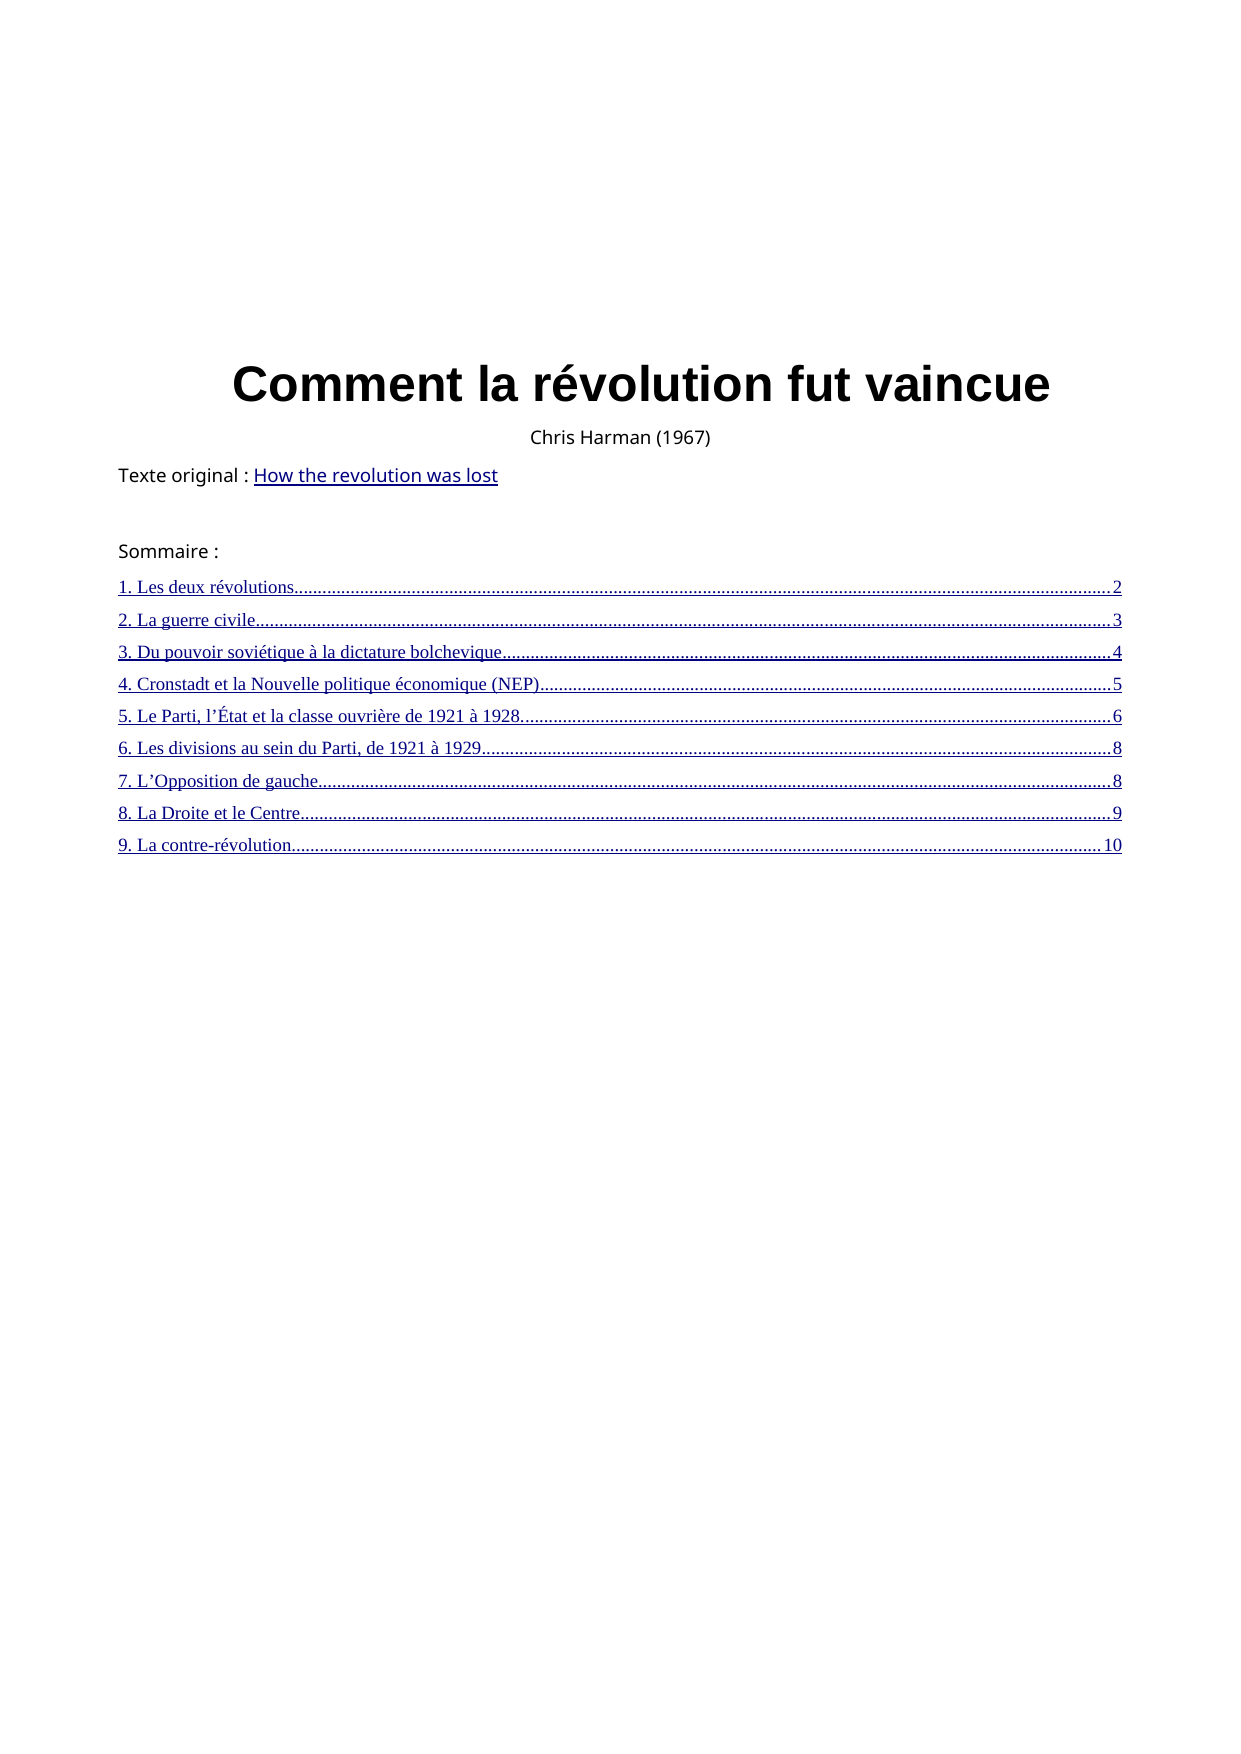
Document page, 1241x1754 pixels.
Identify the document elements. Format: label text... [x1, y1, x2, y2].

text 1. Les deux révolutions 2 [118, 576, 1122, 595]
subtitle Comment la révolution fut vaincue [118, 354, 1122, 412]
text 2. La guerre civile 3 [118, 608, 1122, 627]
text 5. Le Parti, l’État et la classe ouvrière de 1921 à 1928. 6 [118, 705, 1122, 724]
text Chris Harman (1967) [118, 424, 1122, 450]
text 6. Les divisions au sein du Parti, de 1921 à 1929 8 [118, 737, 1122, 756]
text Sommaire : [118, 538, 1122, 564]
text 8. La Droite et le Centre 9 [118, 802, 1122, 820]
text 3. Du pouvoir soviétique à la dictature bolchevique 4 [118, 641, 1122, 659]
text 4. Cronstadt et la Nouvelle politique économique (NEP) 5 [118, 673, 1122, 692]
text 7. L’Opposition de gauche 8 [118, 769, 1122, 788]
text 9. La contre-révolution 10 [118, 834, 1122, 853]
text Texte original : How the revolution was lost [118, 462, 1122, 488]
